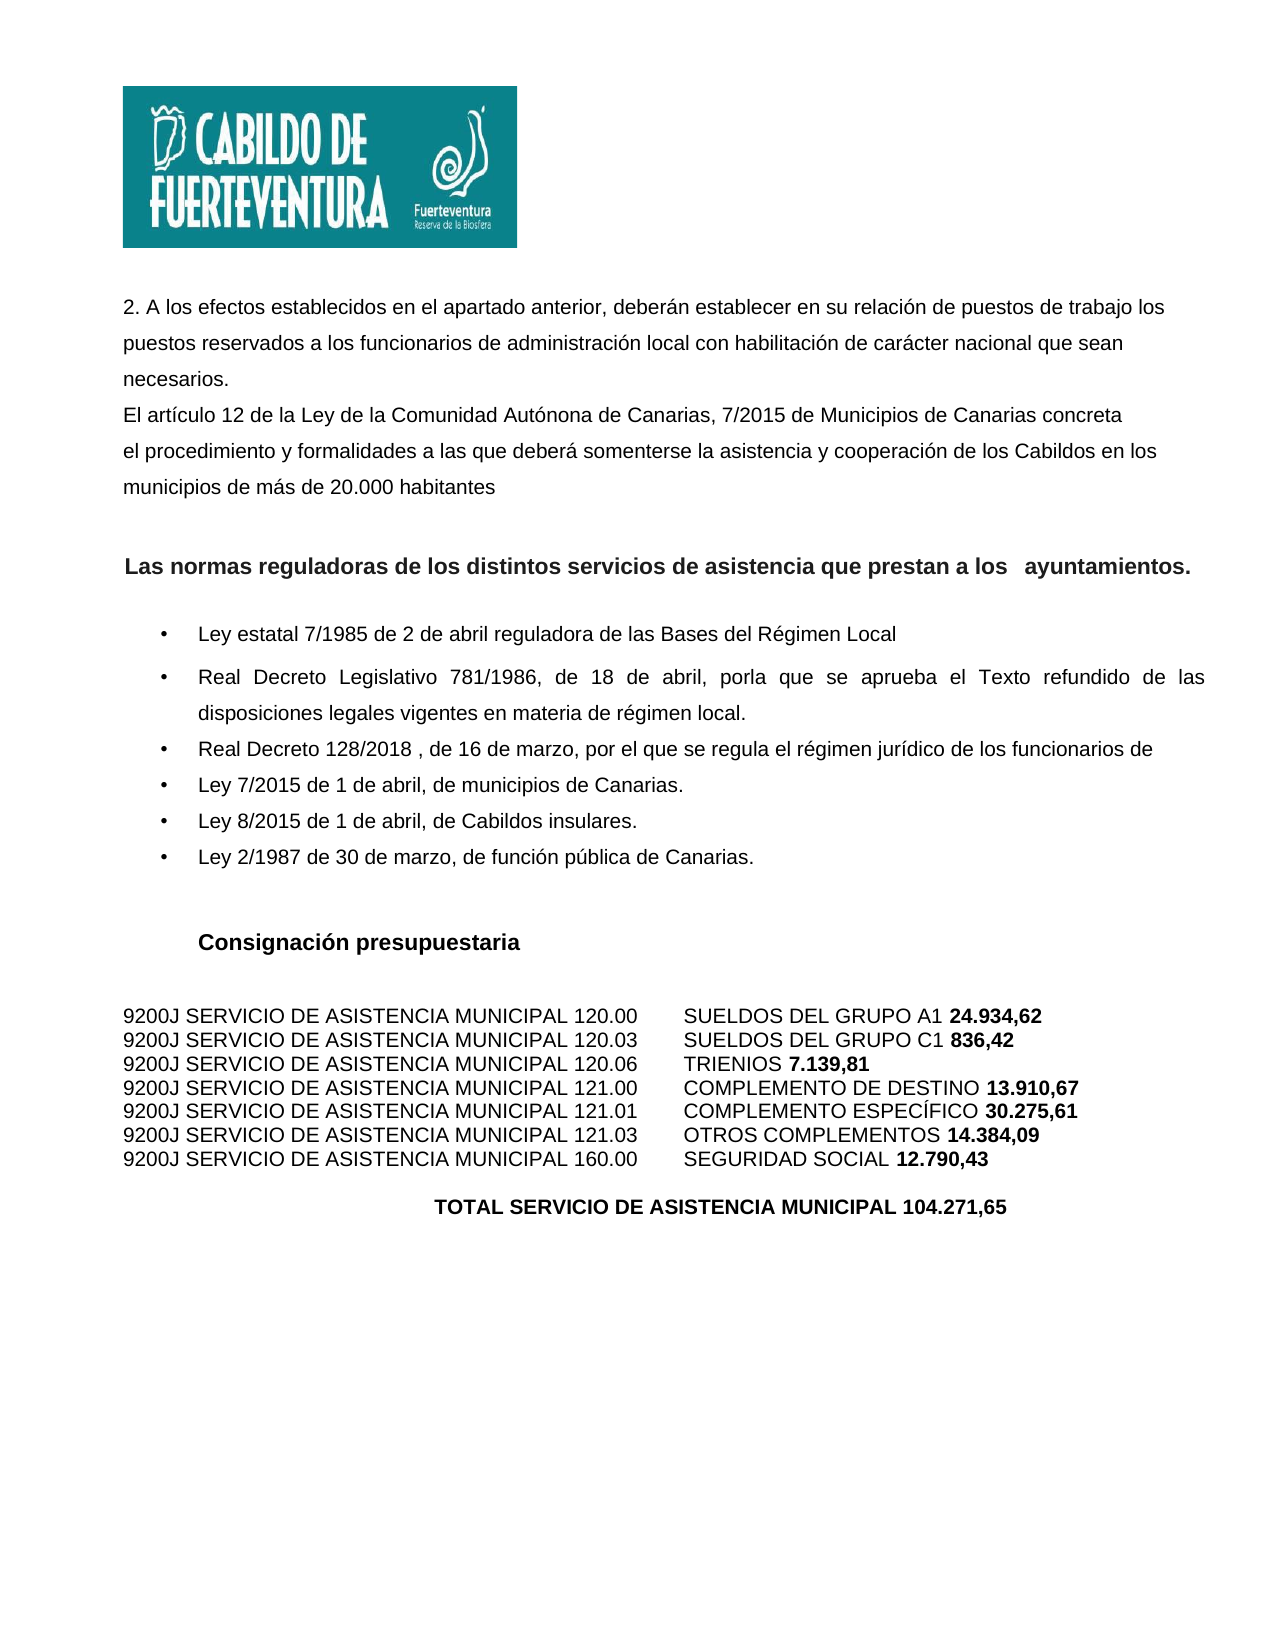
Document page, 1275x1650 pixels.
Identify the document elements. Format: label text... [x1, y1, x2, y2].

picture [122, 86, 518, 248]
text TOTAL SERVICIO DE ASISTENCIA MUNICIPAL 104.271,65 [123, 1195, 1206, 1219]
text 2. A los efectos establecidos en el apartado anterior, deberán establecer en su relación de puestos de trabajo los puestos reservados a los funcionarios de administración local con habilitación de carácter nacional que sean necesarios. [123, 295, 1206, 391]
text municipios de más de 20.000 habitantes [123, 475, 1206, 499]
text 9200J SERVICIO DE ASISTENCIA MUNICIPAL 120.00 SUELDOS DEL GRUPO A1 24.934,62 [123, 1003, 1206, 1027]
text Las normas reguladoras de los distintos servicios de asistencia que prestan a los ayuntamientos. [124, 553, 1206, 579]
text 9200J SERVICIO DE ASISTENCIA MUNICIPAL 120.03 SUELDOS DEL GRUPO C1 836,42 [123, 1027, 1206, 1051]
text 9200J SERVICIO DE ASISTENCIA MUNICIPAL 120.06 TRIENIOS 7.139,81 [123, 1051, 1206, 1075]
list Ley 7/2015 de 1 de abril, de municipios de Canarias. [160, 773, 1206, 797]
text 9200J SERVICIO DE ASISTENCIA MUNICIPAL 121.03 OTROS COMPLEMENTOS 14.384,09 [123, 1123, 1206, 1147]
text 9200J SERVICIO DE ASISTENCIA MUNICIPAL 160.00 SEGURIDAD SOCIAL 12.790,43 [123, 1147, 1206, 1171]
list Ley 8/2015 de 1 de abril, de Cabildos insulares. [160, 809, 1206, 833]
list Ley estatal 7/1985 de 2 de abril reguladora de las Bases del Régimen Local [160, 622, 1206, 646]
text el procedimiento y formalidades a las que deberá somenterse la asistencia y cooperación de los Cabildos en los [123, 439, 1206, 463]
text 9200J SERVICIO DE ASISTENCIA MUNICIPAL 121.01 COMPLEMENTO ESPECÍFICO 30.275,61 [123, 1099, 1206, 1123]
list Real Decreto Legislativo 781/1986, de 18 de abril, porla que se aprueba el Texto refundido de las disposiciones legales vigentes en materia de régimen local. [160, 665, 1206, 725]
text 9200J SERVICIO DE ASISTENCIA MUNICIPAL 121.00 COMPLEMENTO DE DESTINO 13.910,67 [123, 1075, 1206, 1099]
list Real Decreto 128/2018 , de 16 de marzo, por el que se regula el régimen jurídico de los funcionarios de [160, 737, 1206, 761]
text El artículo 12 de la Ley de la Comunidad Autónona de Canarias, 7/2015 de Municipios de Canarias concreta [123, 403, 1206, 427]
list Ley 2/1987 de 30 de marzo, de función pública de Canarias. [160, 845, 1206, 869]
list Consignación presupuestaria [160, 929, 1206, 956]
